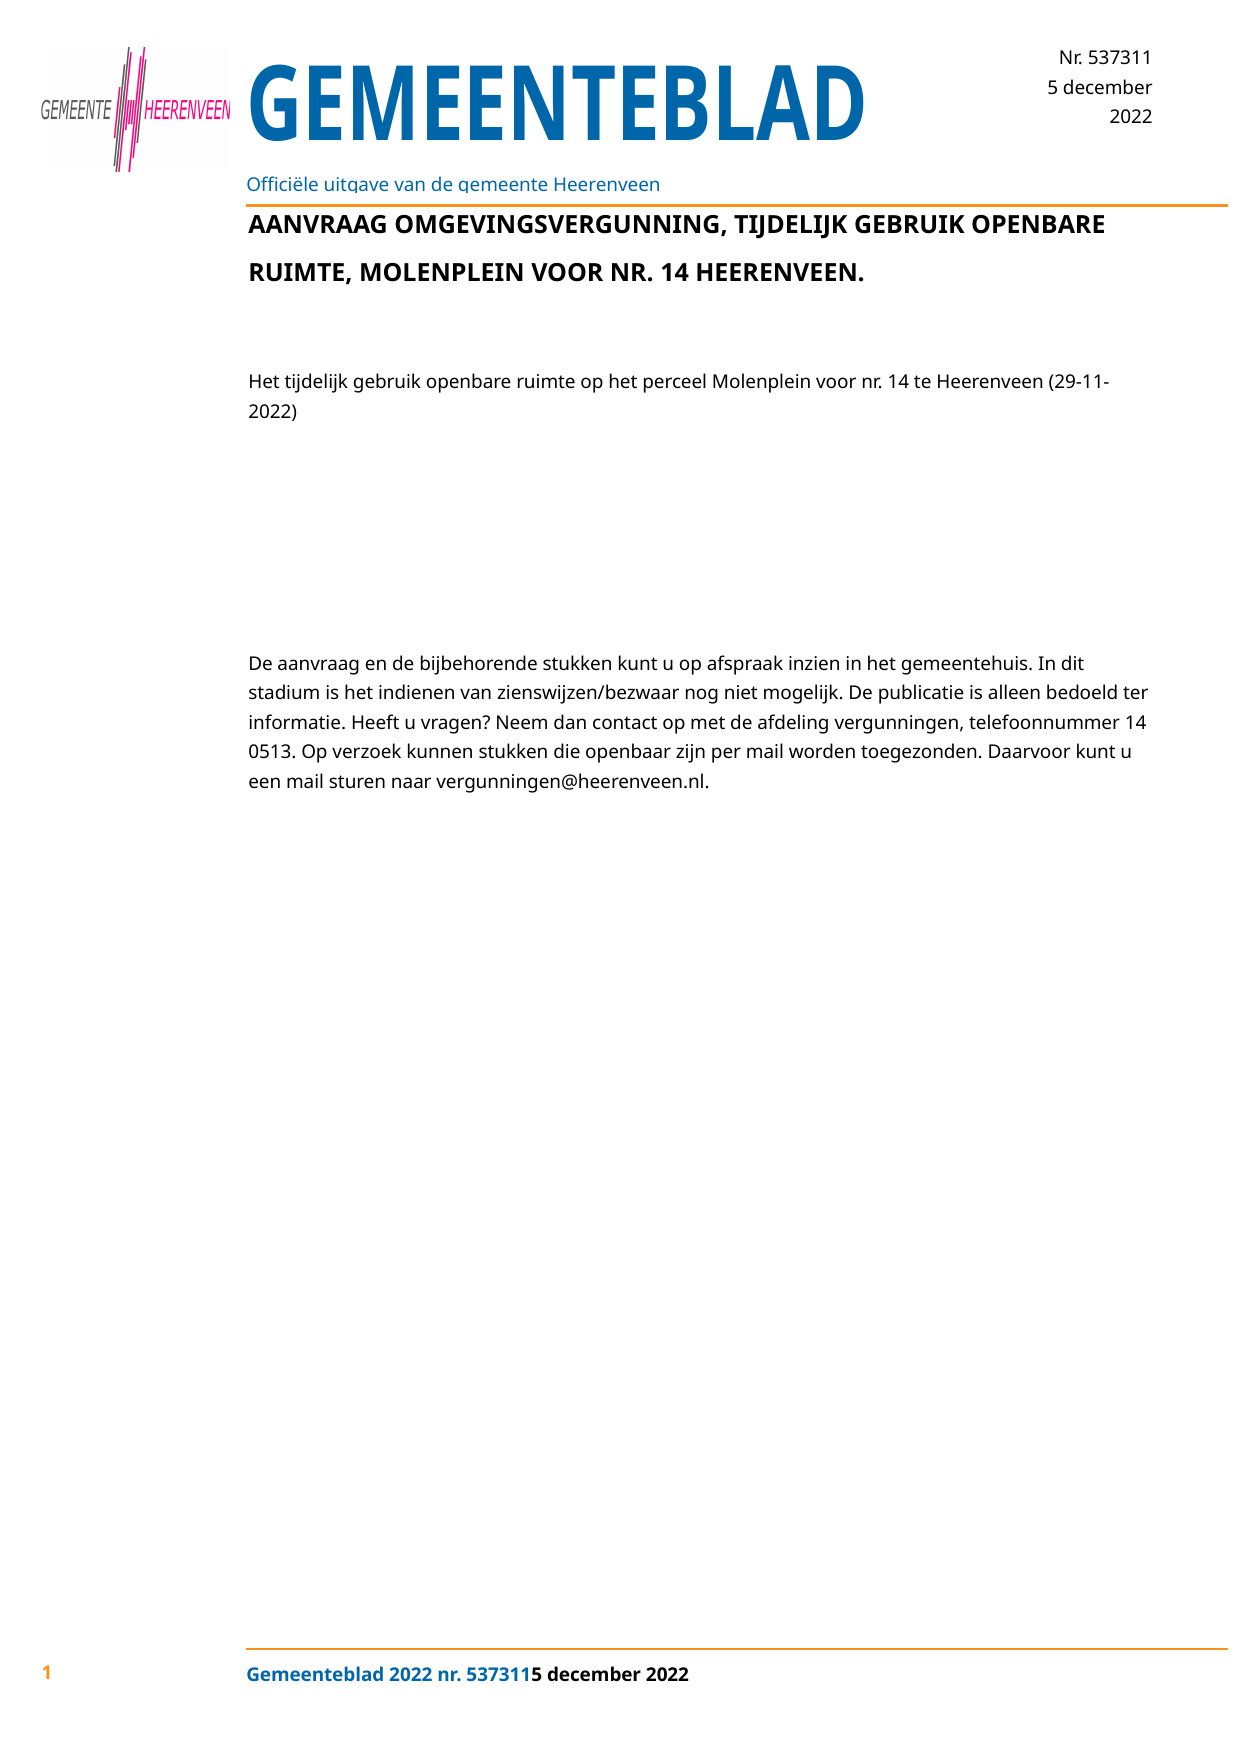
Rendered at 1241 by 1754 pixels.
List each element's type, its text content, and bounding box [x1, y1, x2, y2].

picture [41, 47, 231, 172]
text Het tijdelijk gebruik openbare ruimte op het perceel Molenplein voor nr. 14 te Heerenveen (29-11-2022) [248, 368, 1152, 424]
text AANVRAAG OMGEVINGSVERGUNNING, TIJDELIJK GEBRUIK OPENBARE RUIMTE, MOLENPLEIN VOOR NR. 14 HEERENVEEN. [248, 207, 1152, 288]
text De aanvraag en de bijbehorende stukken kunt u op afspraak inzien in het gemeentehuis. In dit stadium is het indienen van zienswijzen/bezwaar nog niet mogelijk. De publicatie is alleen bedoeld ter informatie. Heeft u vragen? Neem dan contact op met de afdeling vergunningen, telefoonnummer 14 0513. Op verzoek kunnen stukken die openbaar zijn per mail worden toegezonden. Daarvoor kunt u een mail sturen naar vergunningen@heerenveen.nl. [248, 650, 1152, 794]
